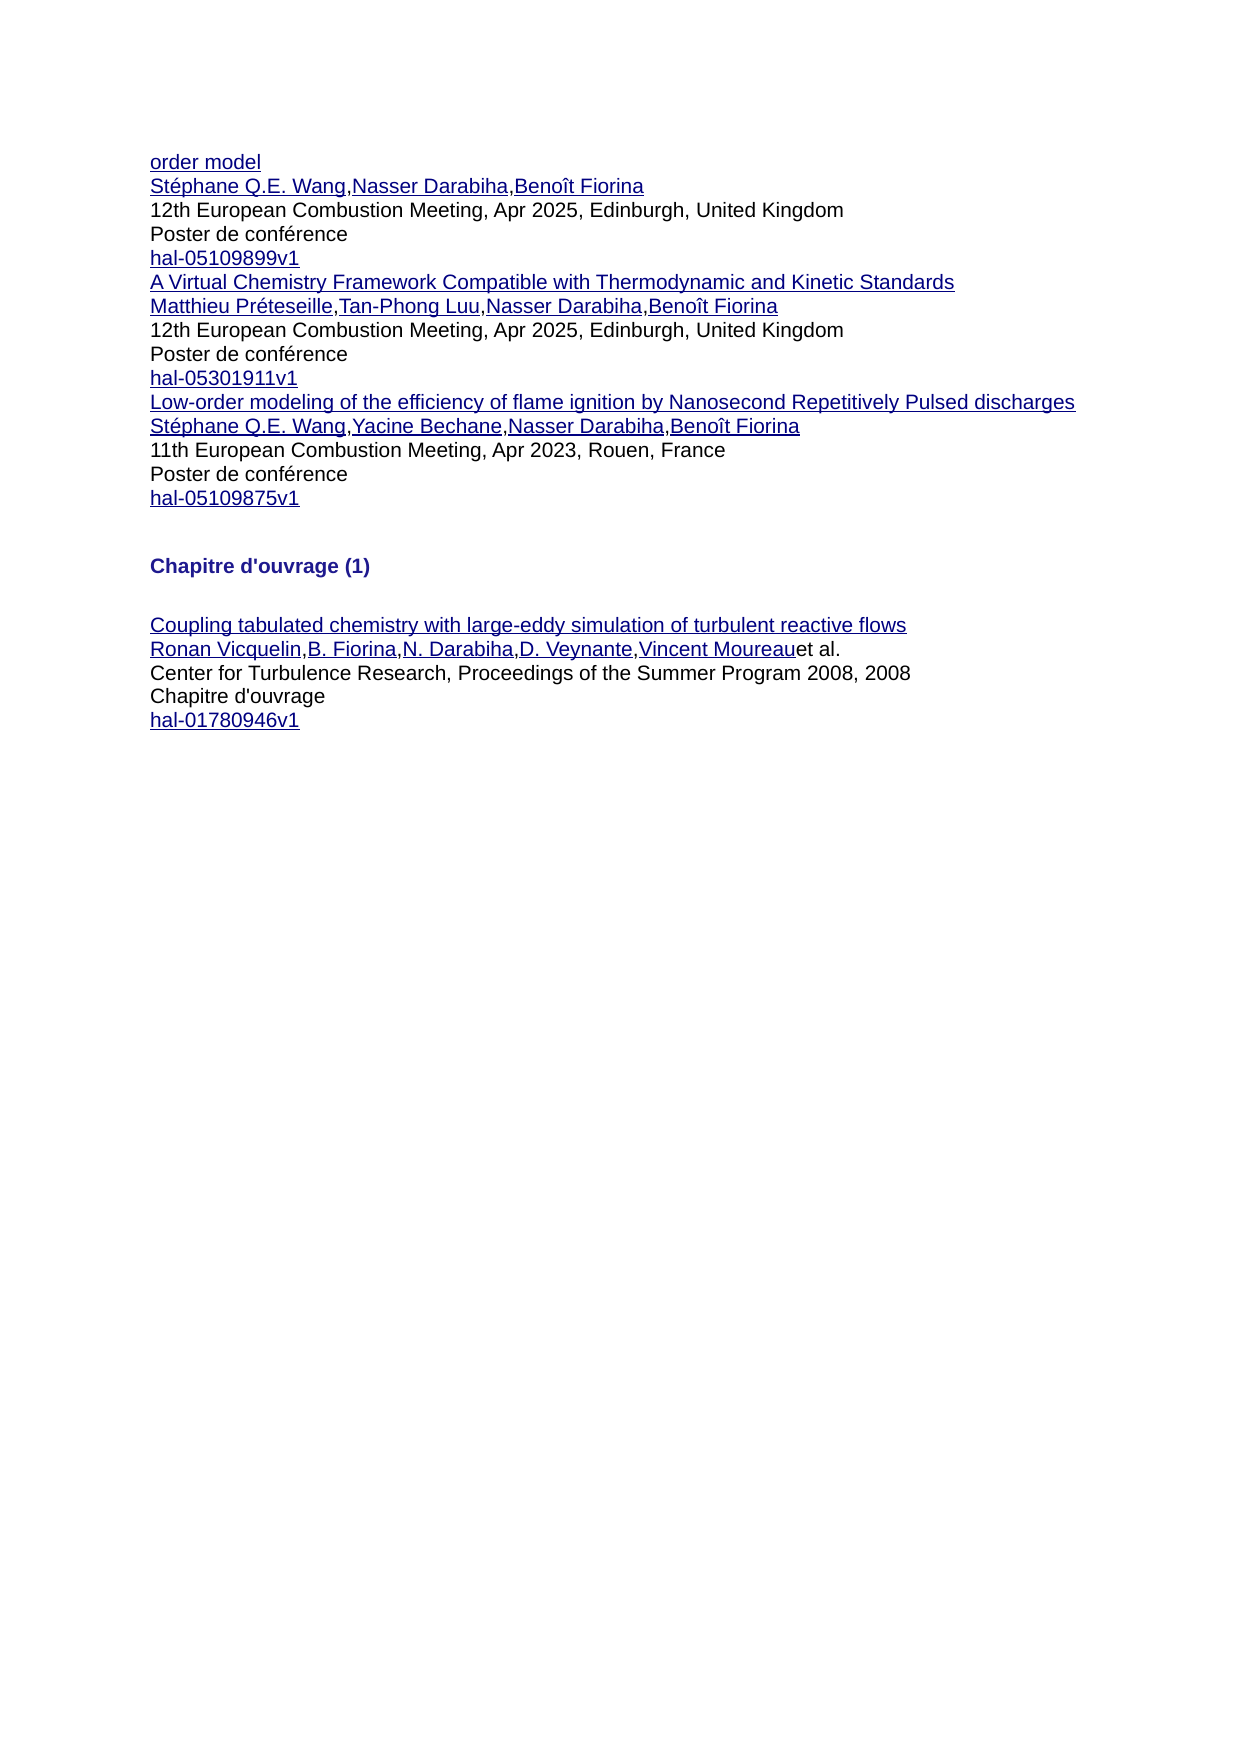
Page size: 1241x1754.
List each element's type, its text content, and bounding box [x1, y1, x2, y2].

table_cell A Virtual Chemistry Framework Compatible with Thermodynamic and Kinetic Standards Matthieu Préteseille,Tan-Phong Luu,Nasser Darabiha,Benoît Fiorina 12th European Combustion Meeting, Apr 2025, Edinburgh, United Kingdom Poster de conférence hal-05301911v1 [150, 270, 1090, 389]
subtitle Chapitre d'ouvrage (1) [150, 554, 1090, 578]
table_cell Low-order modeling of the efficiency of flame ignition by Nanosecond Repetitively Pulsed discharges Stéphane Q.E. Wang,Yacine Bechane,Nasser Darabiha,Benoît Fiorina 11th European Combustion Meeting, Apr 2023, Rouen, France Poster de conférence hal-05109875v1 [150, 390, 1090, 509]
table_cell Modeling turbulent flame enhancement by Nanosecond Repetitively Pulsed discharges using a low-order model Stéphane Q.E. Wang,Nasser Darabiha,Benoît Fiorina 12th European Combustion Meeting, Apr 2025, Edinburgh, United Kingdom Poster de conférence hal-05109899v1 [150, 150, 1090, 270]
table_header Coupling tabulated chemistry with large-eddy simulation of turbulent reactive flows Ronan Vicquelin,B. Fiorina,N. Darabiha,D. Veynante,Vincent Moureauet al. Center for Turbulence Research, Proceedings of the Summer Program 2008, 2008 Chapitre d'ouvrage hal-01780946v1 [150, 613, 1090, 732]
